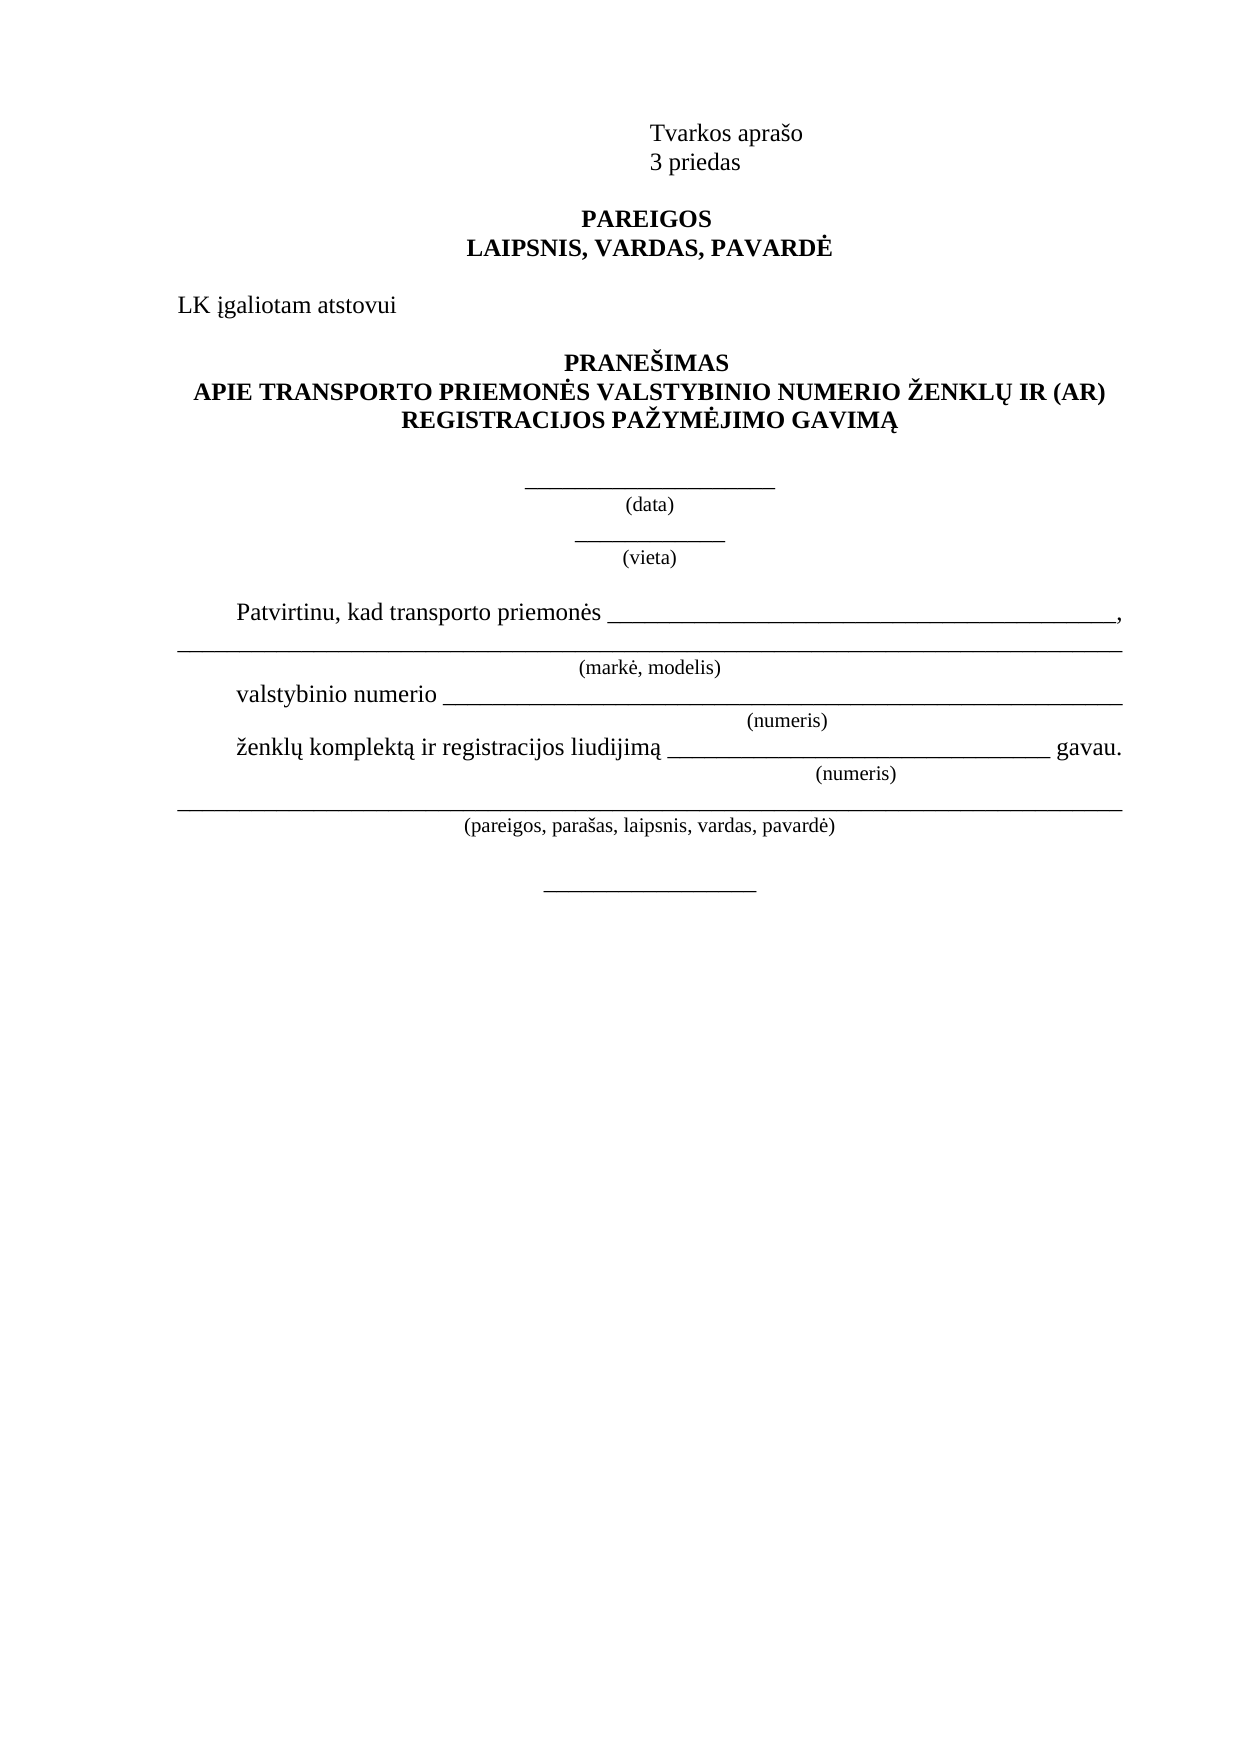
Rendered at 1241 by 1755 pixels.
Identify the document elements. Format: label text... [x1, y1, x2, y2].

text ____________ [177, 516, 1122, 545]
text 3 priedas [649, 147, 1122, 176]
text _ [177, 626, 1122, 651]
text ženklų komplektą ir registracijos liudijimą gavau. [177, 732, 1122, 761]
text LAIPSNIS, VARDAS, PAVARDĖ [177, 233, 1122, 262]
text Tvarkos aprašo [649, 118, 1122, 147]
text (pareigos, parašas, laipsnis, vardas, pavardė) [177, 813, 1122, 837]
text valstybinio numerio [177, 679, 1122, 708]
text (numeris) [590, 761, 1122, 785]
text (numeris) [452, 708, 1122, 732]
text LK įgaliotam atstovui [177, 291, 1122, 319]
text (markė, modelis) [177, 655, 1122, 679]
text (vieta) [177, 545, 1122, 569]
text PAREIGOS [177, 204, 1122, 233]
text Patvirtinu, kad transporto priemonės , [177, 597, 1122, 626]
text ____________________ [177, 463, 1122, 492]
text _ [177, 785, 1122, 810]
text PRANEŠIMAS APIE TRANSPORTO PRIEMONĖS VALSTYBINIO NUMERIO ŽENKLŲ IR (AR) REGISTRACIJOS PAŽYMĖJIMO GAVIMĄ [177, 348, 1122, 434]
text _________________ [177, 866, 1122, 895]
text (data) [177, 492, 1122, 516]
